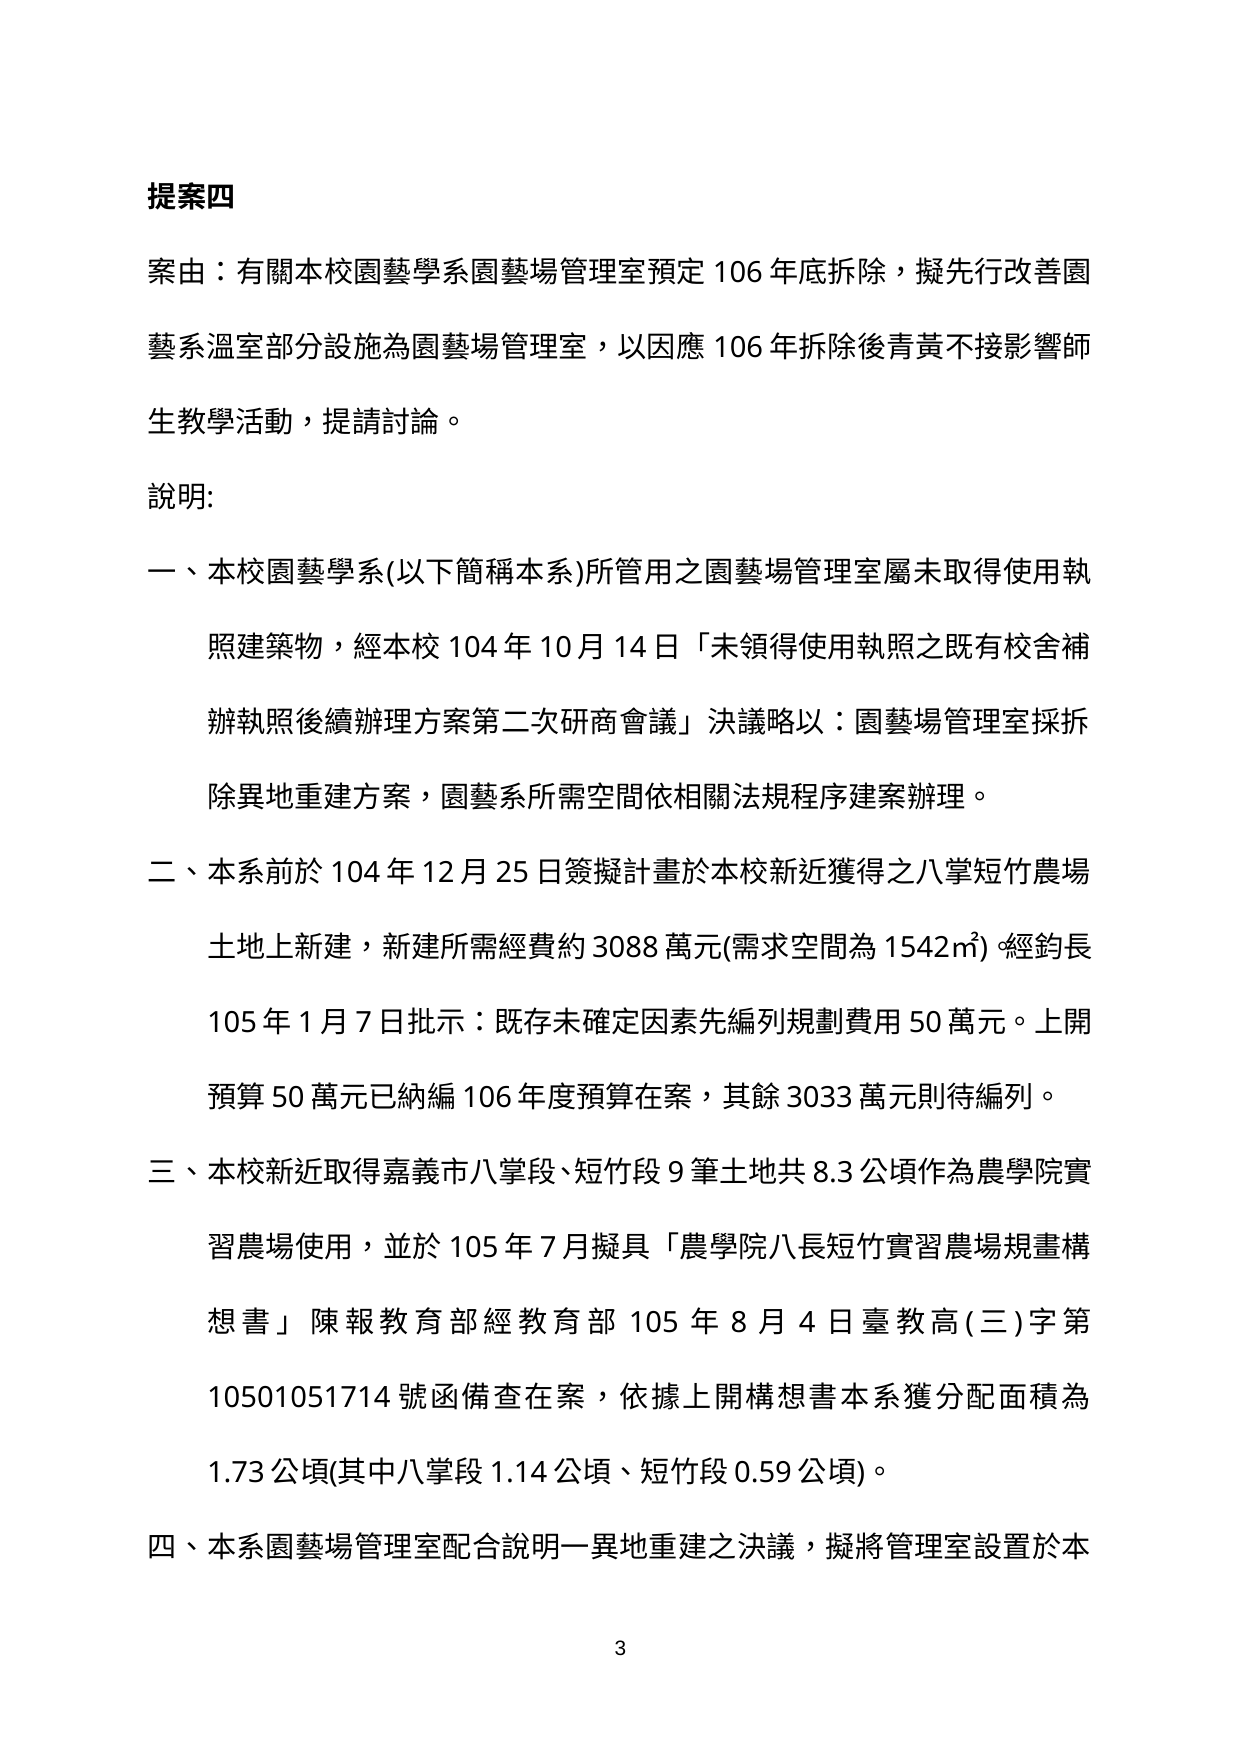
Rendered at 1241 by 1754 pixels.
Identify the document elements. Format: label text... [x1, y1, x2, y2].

text 案由：有關本校園藝學系園藝場管理室預定106年底拆除，擬先行改善園藝系溫室部分設施為園藝場管理室，以因應106年拆除後青黃不接影響師生教學活動，提請討論。 [148, 232, 1092, 457]
text 提案四 [148, 157, 1092, 232]
list 本校新近取得嘉義市八掌段、短竹段9筆土地共8.3公頃作為農學院實習農場使用，並於105年7月擬具「農學院八長短竹實習農場規畫構想書」陳報教育部經教育部105年8月4日臺教高(三)字第10501051714號函備查在案，依據上開構想書本系獲分配面積為1.73公頃(其中八掌段1.14公頃、短竹段0.59公頃)。 [148, 1132, 1092, 1507]
list 本校園藝學系(以下簡稱本系)所管用之園藝場管理室屬未取得使用執照建築物，經本校104年10月14日「未領得使用執照之既有校舍補辦執照後續辦理方案第二次研商會議」決議略以：園藝場管理室採拆除異地重建方案，園藝系所需空間依相關法規程序建案辦理。 [148, 532, 1092, 832]
list 本系園藝場管理室配合說明一異地重建之決議，擬將管理室設置於本 [148, 1507, 1092, 1582]
text 說明: [148, 457, 1092, 532]
list 本系前於104年12月25日簽擬計畫於本校新近獲得之八掌短竹農場土地上新建，新建所需經費約3088萬元(需求空間為1542㎡)。經鈞長105年1月7日批示：既存未確定因素先編列規劃費用50萬元。上開預算50萬元已納編106年度預算在案，其餘3033萬元則待編列。 [148, 832, 1092, 1132]
